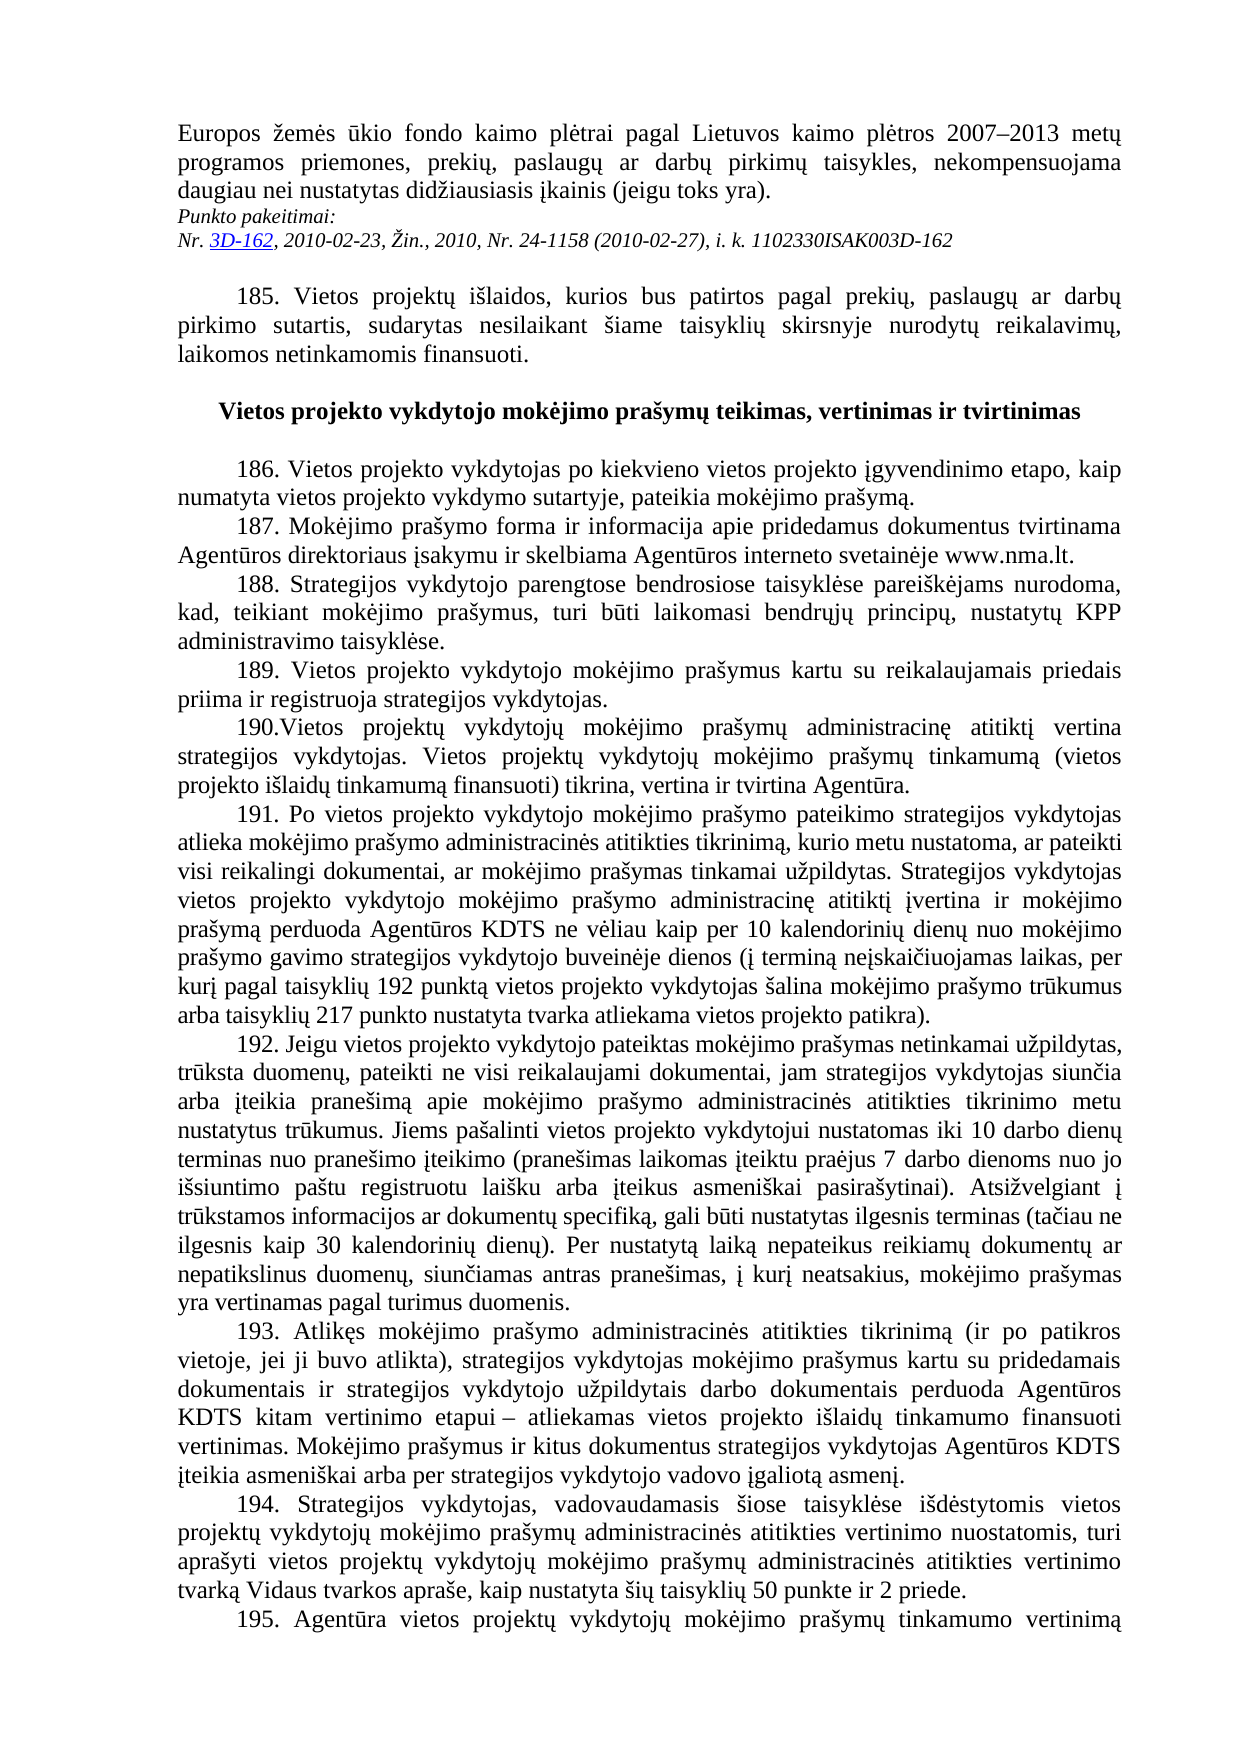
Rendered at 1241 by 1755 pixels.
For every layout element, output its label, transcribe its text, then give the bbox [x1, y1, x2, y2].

text 187. Mokėjimo prašymo forma ir informacija apie pridedamus dokumentus tvirtinama Agentūros direktoriaus įsakymu ir skelbiama Agentūros interneto svetainėje www.nma.lt. [177, 511, 1122, 569]
text 191. Po vietos projekto vykdytojo mokėjimo prašymo pateikimo strategijos vykdytojas atlieka mokėjimo prašymo administracinės atitikties tikrinimą, kurio metu nustatoma, ar pateikti visi reikalingi dokumentai, ar mokėjimo prašymas tinkamai užpildytas. Strategijos vykdytojas vietos projekto vykdytojo mokėjimo prašymo administracinę atitiktį įvertina ir mokėjimo prašymą perduoda Agentūros KDTS ne vėliau kaip per 10 kalendorinių dienų nuo mokėjimo prašymo gavimo strategijos vykdytojo buveinėje dienos (į terminą neįskaičiuojamas laikas, per kurį pagal taisyklių 192 punktą vietos projekto vykdytojas šalina mokėjimo prašymo trūkumus arba taisyklių 217 punkto nustatyta tvarka atliekama vietos projekto patikra). [177, 799, 1122, 1029]
text Punkto pakeitimai: [177, 204, 1122, 228]
text 189. Vietos projekto vykdytojo mokėjimo prašymus kartu su reikalaujamais priedais priima ir registruoja strategijos vykdytojas. [177, 655, 1122, 712]
text Europos žemės ūkio fondo kaimo plėtrai pagal Lietuvos kaimo plėtros 2007–2013 metų programos priemones, prekių, paslaugų ar darbų pirkimų taisykles, nekompensuojama daugiau nei nustatytas didžiausiasis įkainis (jeigu toks yra). [177, 118, 1122, 204]
text 185. Vietos projektų išlaidos, kurios bus patirtos pagal prekių, paslaugų ar darbų pirkimo sutartis, sudarytas nesilaikant šiame taisyklių skirsnyje nurodytų reikalavimų, laikomos netinkamomis finansuoti. [177, 281, 1122, 367]
text 194. Strategijos vykdytojas, vadovaudamasis šiose taisyklėse išdėstytomis vietos projektų vykdytojų mokėjimo prašymų administracinės atitikties vertinimo nuostatomis, turi aprašyti vietos projektų vykdytojų mokėjimo prašymų administracinės atitikties vertinimo tvarką Vidaus tvarkos apraše, kaip nustatyta šių taisyklių 50 punkte ir 2 priede. [177, 1489, 1122, 1604]
text 186. Vietos projekto vykdytojas po kiekvieno vietos projekto įgyvendinimo etapo, kaip numatyta vietos projekto vykdymo sutartyje, pateikia mokėjimo prašymą. [177, 454, 1122, 511]
text 188. Strategijos vykdytojo parengtose bendrosiose taisyklėse pareiškėjams nurodoma, kad, teikiant mokėjimo prašymus, turi būti laikomasi bendrųjų principų, nustatytų KPP administravimo taisyklėse. [177, 569, 1122, 655]
text 190.Vietos projektų vykdytojų mokėjimo prašymų administracinę atitiktį vertina strategijos vykdytojas. Vietos projektų vykdytojų mokėjimo prašymų tinkamumą (vietos projekto išlaidų tinkamumą finansuoti) tikrina, vertina ir tvirtina Agentūra. [177, 712, 1122, 799]
text Nr. 3D-162, 2010-02-23, Žin., 2010, Nr. 24-1158 (2010-02-27), i. k. 1102330ISAK003D-162 [177, 228, 1122, 252]
text 192. Jeigu vietos projekto vykdytojo pateiktas mokėjimo prašymas netinkamai užpildytas, trūksta duomenų, pateikti ne visi reikalaujami dokumentai, jam strategijos vykdytojas siunčia arba įteikia pranešimą apie mokėjimo prašymo administracinės atitikties tikrinimo metu nustatytus trūkumus. Jiems pašalinti vietos projekto vykdytojui nustatomas iki 10 darbo dienų terminas nuo pranešimo įteikimo (pranešimas laikomas įteiktu praėjus 7 darbo dienoms nuo jo išsiuntimo paštu registruotu laišku arba įteikus asmeniškai pasirašytinai). Atsižvelgiant į trūkstamos informacijos ar dokumentų specifiką, gali būti nustatytas ilgesnis terminas (tačiau ne ilgesnis kaip 30 kalendorinių dienų). Per nustatytą laiką nepateikus reikiamų dokumentų ar nepatikslinus duomenų, siunčiamas antras pranešimas, į kurį neatsakius, mokėjimo prašymas yra vertinamas pagal turimus duomenis. [177, 1029, 1122, 1316]
text 193. Atlikęs mokėjimo prašymo administracinės atitikties tikrinimą (ir po patikros vietoje, jei ji buvo atlikta), strategijos vykdytojas mokėjimo prašymus kartu su pridedamais dokumentais ir strategijos vykdytojo užpildytais darbo dokumentais perduoda Agentūros KDTS kitam vertinimo etapui – atliekamas vietos projekto išlaidų tinkamumo finansuoti vertinimas. Mokėjimo prašymus ir kitus dokumentus strategijos vykdytojas Agentūros KDTS įteikia asmeniškai arba per strategijos vykdytojo vadovo įgaliotą asmenį. [177, 1316, 1122, 1489]
text 195. Agentūra vietos projektų vykdytojų mokėjimo prašymų tinkamumo vertinimą [177, 1604, 1122, 1632]
text Vietos projekto vykdytojo mokėjimo prašymų teikimas, vertinimas ir tvirtinimas [177, 396, 1122, 425]
